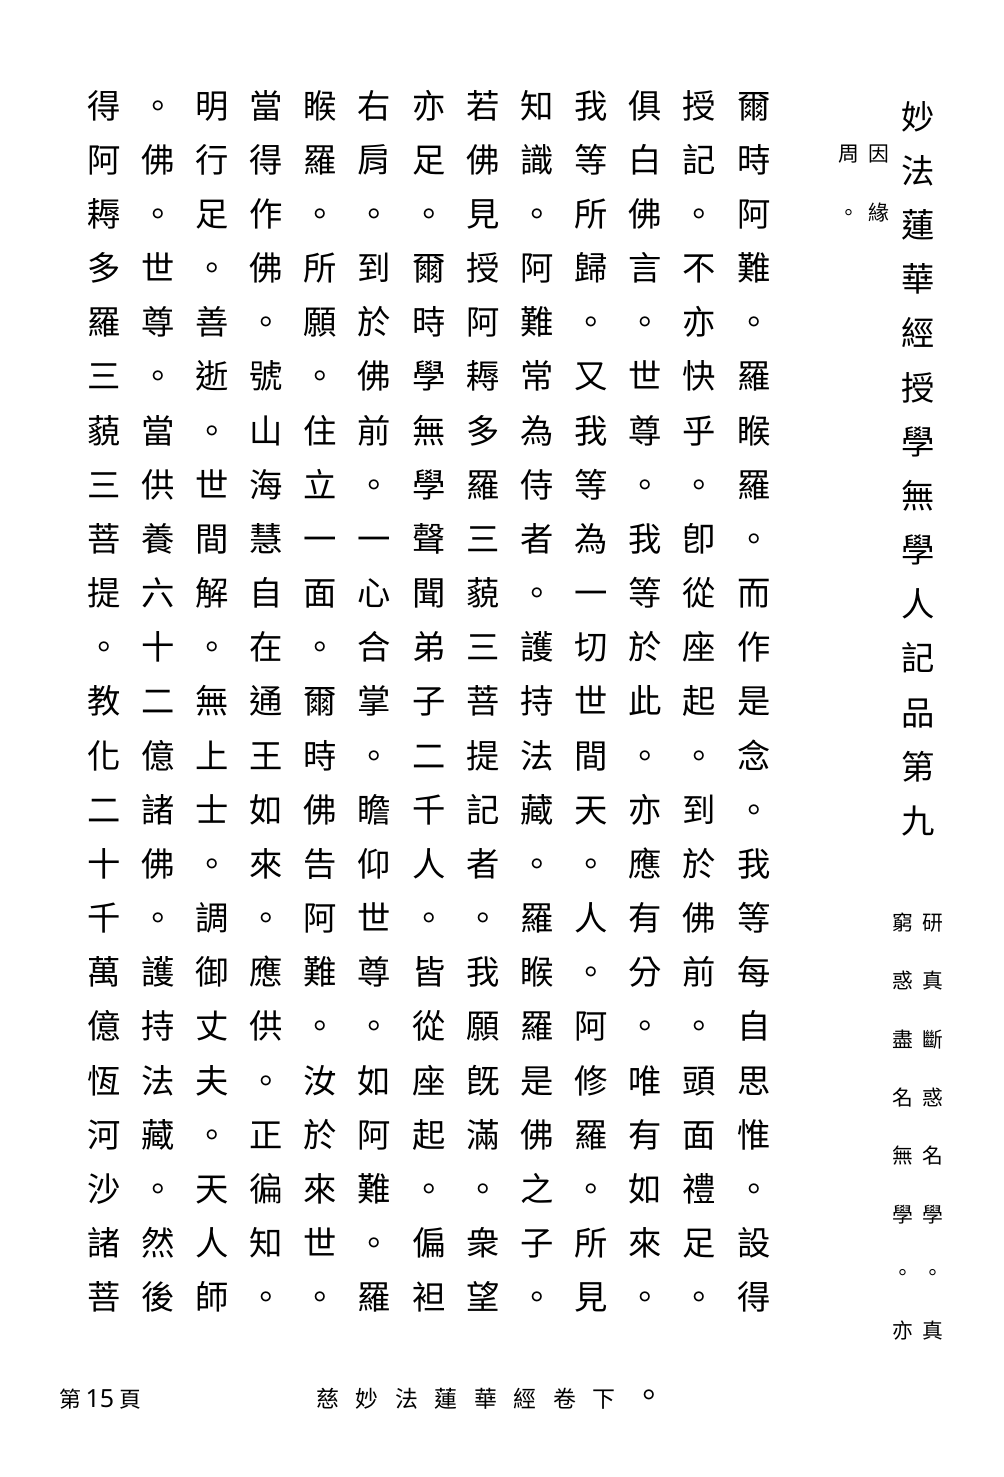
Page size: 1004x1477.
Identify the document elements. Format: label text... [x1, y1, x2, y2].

text 爾時阿難。羅睺羅。而作是念。我等每自思惟。設得授記。不亦快乎。卽從座起。到於佛前。頭面禮足。俱白佛言。世尊。我等於此。亦應有分。唯有如來。我等所歸。又我等為一切世間天。人。阿修羅。所見知識。阿難常為侍者。護持法藏。羅睺羅是佛之子。若佛見授阿耨多羅三藐三菩提記者。我願旣滿。衆望亦足。爾時學無學聲聞弟子二千人。皆從座起。偏袒右肩。到於佛前。一心合掌。瞻仰世尊。如阿難。羅睺羅。所願。住立一面。爾時佛告阿難。汝於來世。當得作佛。號山海慧自在通王如來。應供。正徧知。明行足。善逝。世間解。無上士。調御丈夫。天人師。佛。世尊。當供養六十二億諸佛。護持法藏。然後得阿耨多羅三藐三菩提。教化二十千萬億恆河沙諸菩薩等。令成阿耨多羅三藐三菩提。國名常立勝旛。其土清淨。琉璃為地。劫名妙音徧滿。其佛。壽命無量千萬億阿僧祇劫。若人於千萬億無量阿僧祇劫中。算數校計。不能得知。正法住世。倍於壽命。像法住世。復倍正法。阿難。是山海慧自在通王佛。為十方無量千萬億恆河沙等諸佛如來。所共讚歎。稱其功德。 [78, 88, 782, 1363]
text 妙法蓮華經授學無學人記品第九 研真斷惑名學。真窮惑盡名無學。亦因緣周。 [837, 99, 945, 1363]
